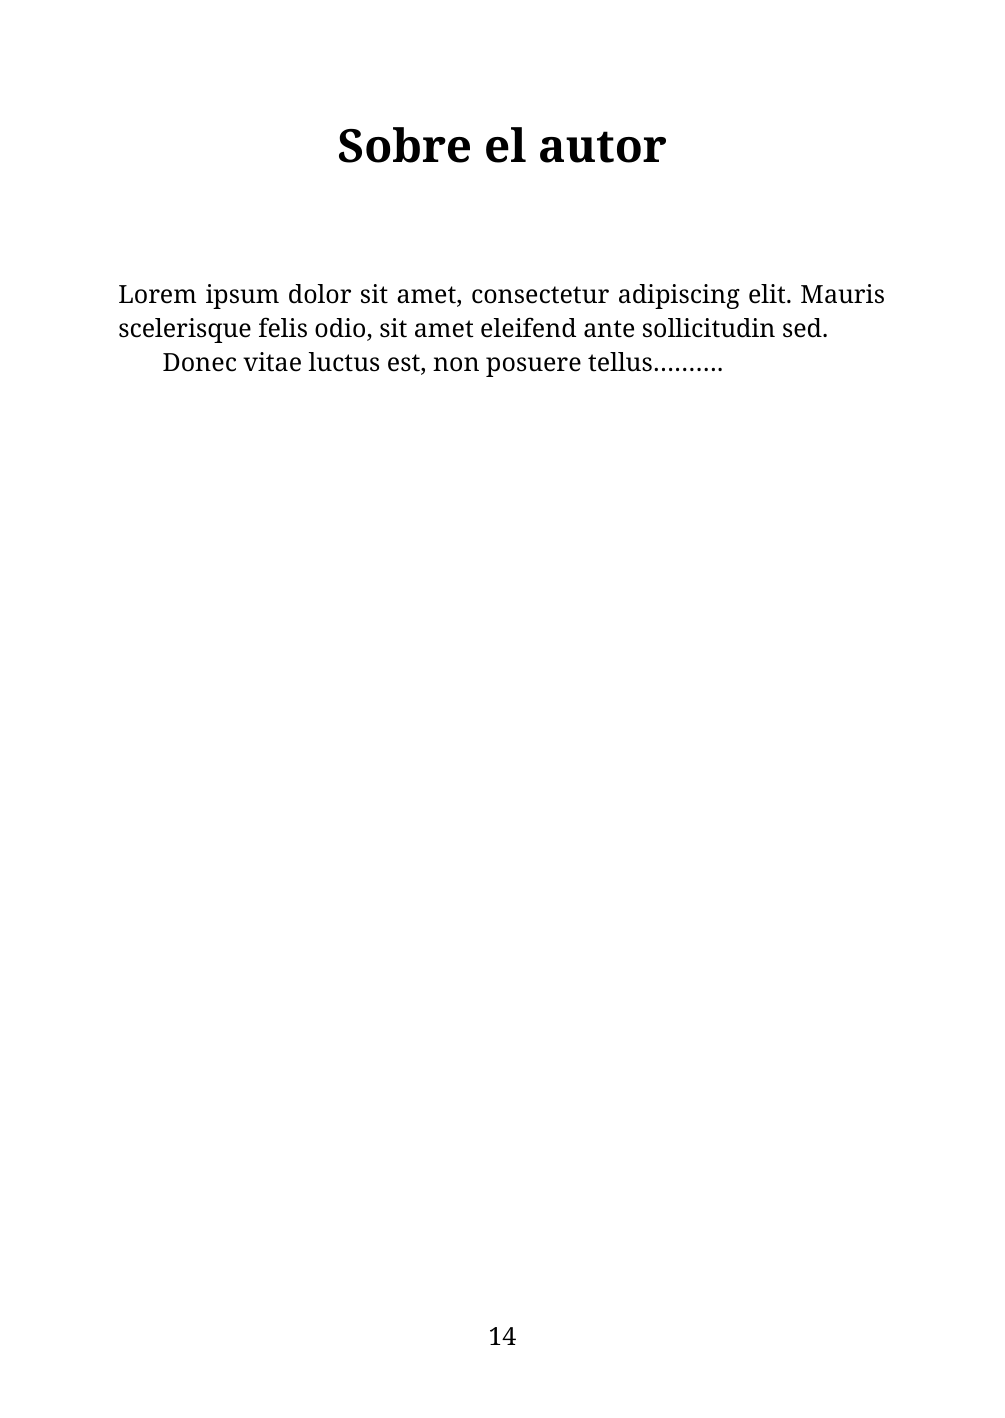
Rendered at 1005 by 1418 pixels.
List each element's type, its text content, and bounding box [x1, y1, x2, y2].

subtitle Sobre el autor [118, 114, 886, 176]
text Lorem ipsum dolor sit amet, consectetur adipiscing elit. Mauris scelerisque felis odio, sit amet eleifend ante sollicitudin sed. [118, 276, 886, 344]
text Donec vitae luctus est, non posuere tellus………. [118, 344, 886, 378]
